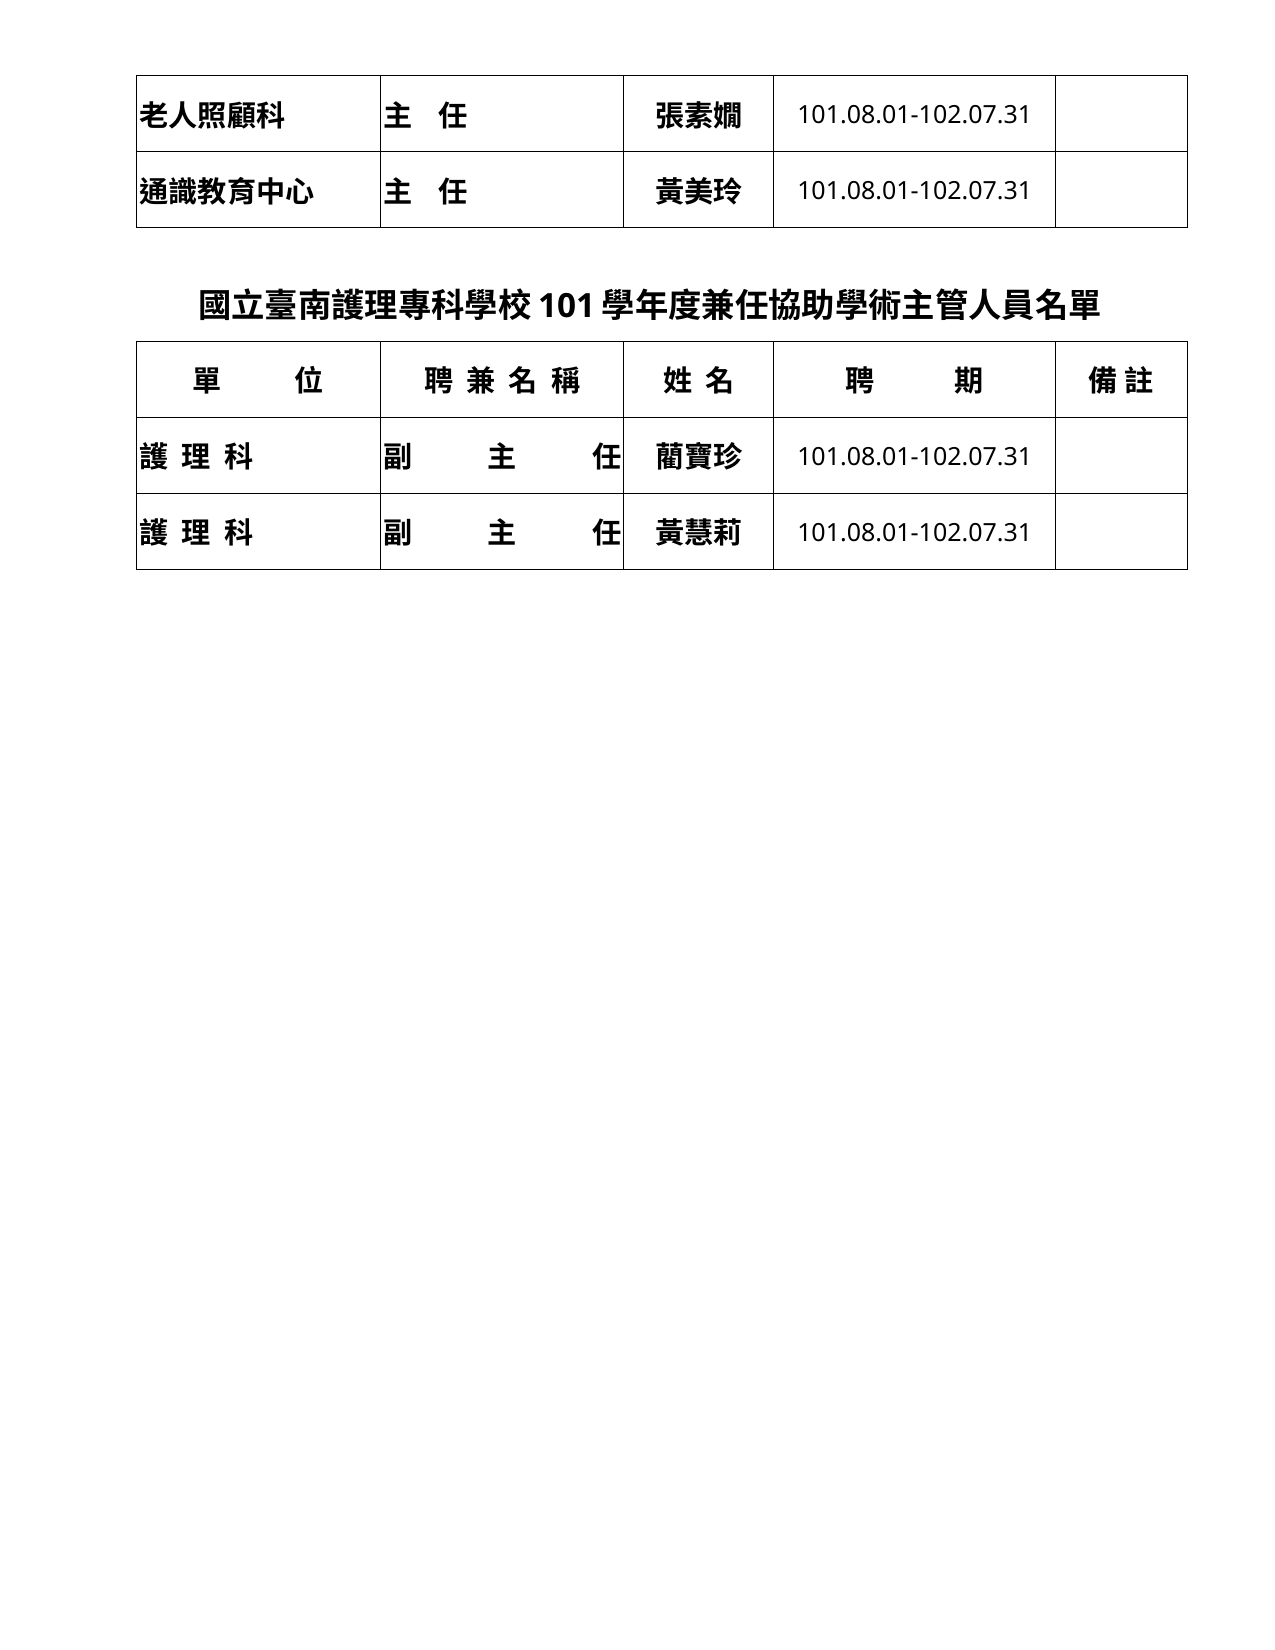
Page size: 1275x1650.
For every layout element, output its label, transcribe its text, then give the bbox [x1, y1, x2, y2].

table_header 聘 兼 名 稱 [381, 342, 623, 417]
table_cell 黃慧莉 [624, 494, 773, 569]
table_cell [1056, 76, 1187, 151]
table_cell 101.08.01-102.07.31 [774, 418, 1055, 493]
table_cell 通識教育中心 [137, 152, 380, 227]
table_cell 護 理 科 [137, 418, 380, 493]
table_cell 護 理 科 [137, 494, 380, 569]
table_cell 張素嫺 [624, 76, 773, 151]
table_cell 101.08.01-102.07.31 [774, 152, 1055, 227]
table_header 聘 期 [774, 342, 1055, 417]
table_cell 主 任 [381, 152, 623, 227]
table_cell 主 任 [381, 76, 623, 151]
table_cell 101.08.01-102.07.31 [774, 76, 1055, 151]
table_header 姓 名 [624, 342, 773, 417]
table_cell 副主任 [381, 494, 623, 569]
table_cell [1056, 494, 1187, 569]
table_cell [1056, 418, 1187, 493]
table_cell [1056, 152, 1187, 227]
table_cell 黃美玲 [624, 152, 773, 227]
table_cell 副主任 [381, 418, 623, 493]
table_cell 藺寶珍 [624, 418, 773, 493]
table_header 單 位 [137, 342, 380, 417]
text 國立臺南護理專科學校101學年度兼任協助學術主管人員名單 [118, 266, 1181, 341]
table_cell 101.08.01-102.07.31 [774, 494, 1055, 569]
table_header 備 註 [1056, 342, 1187, 417]
table_cell 老人照顧科 [137, 76, 380, 151]
